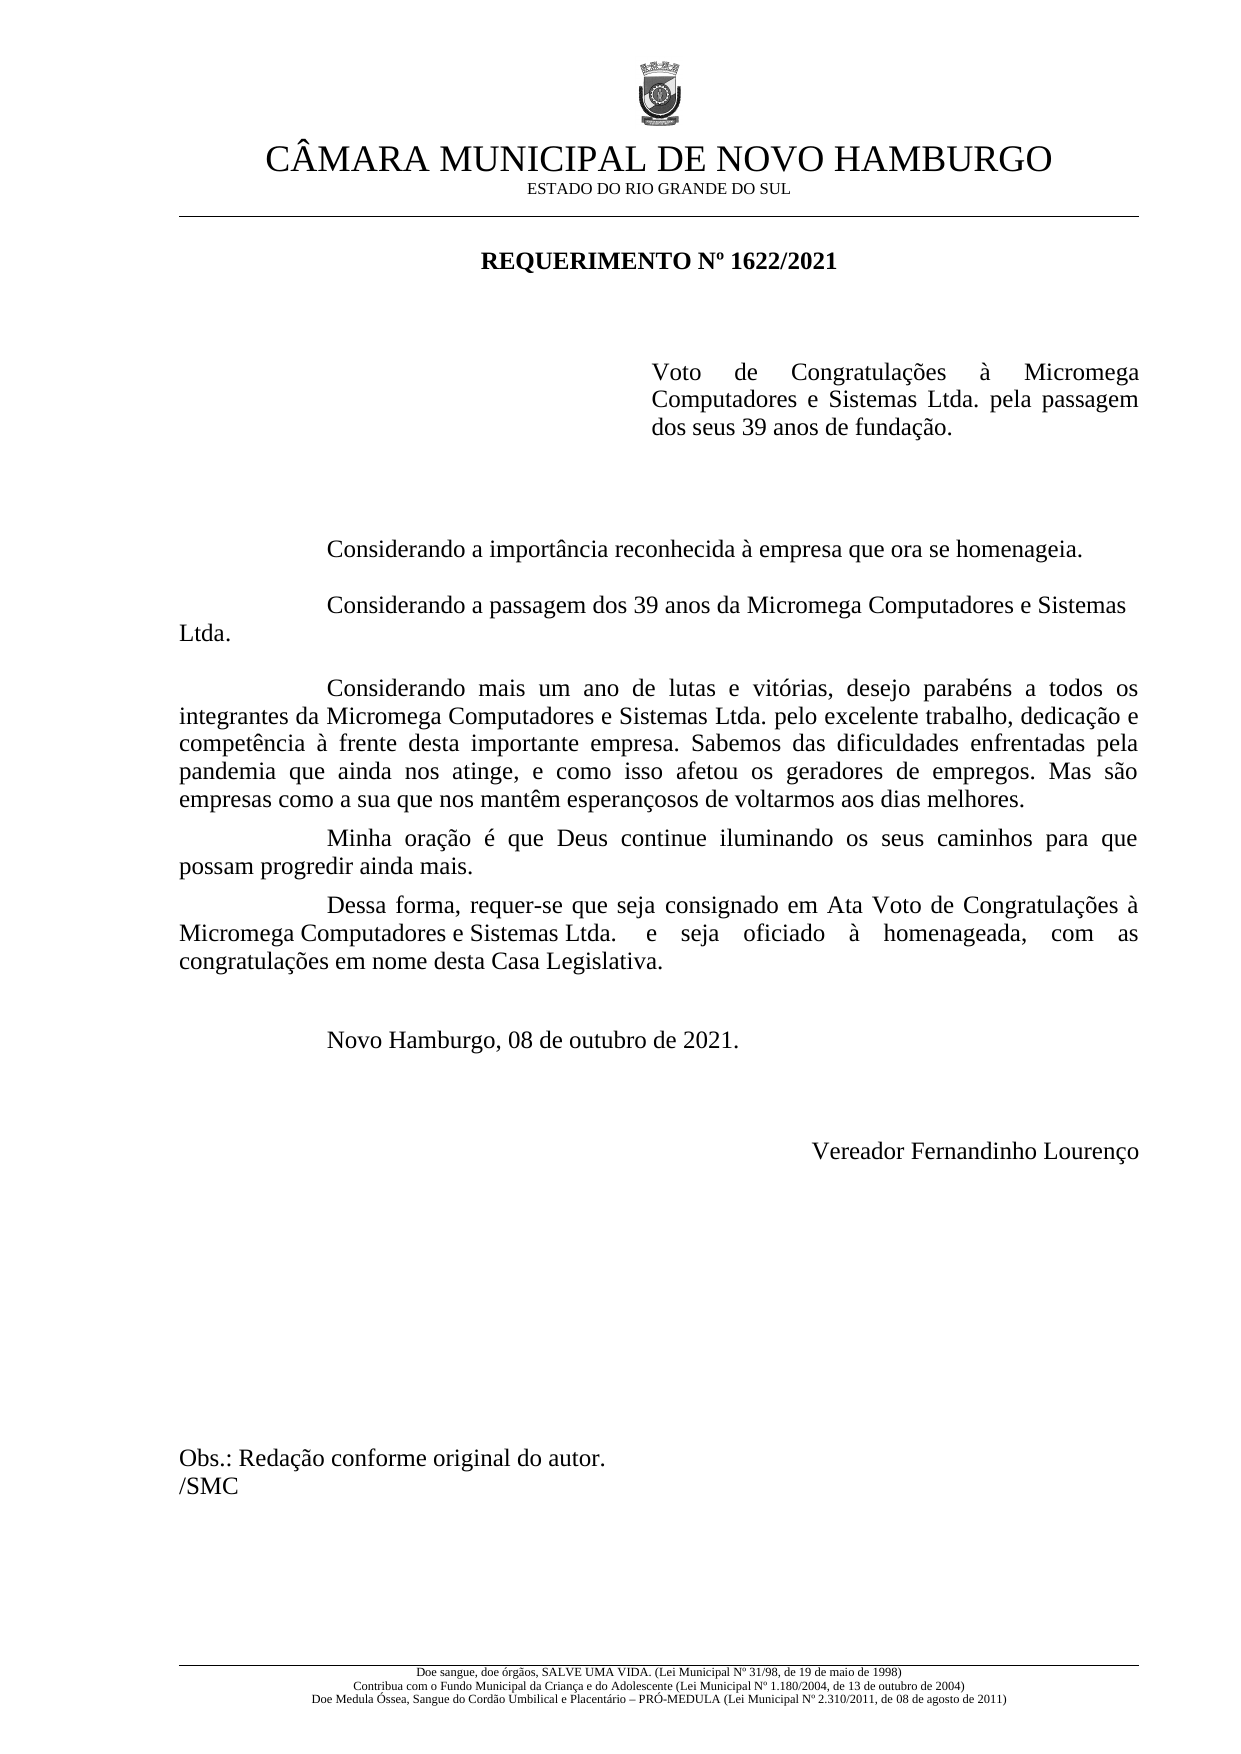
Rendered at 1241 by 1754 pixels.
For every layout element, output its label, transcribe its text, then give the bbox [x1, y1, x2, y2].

text /SMC [179, 1472, 1139, 1500]
text Voto de Congratulações à Micromega Computadores e Sistemas Ltda. pela passagem dos seus 39 anos de fundação. [651, 358, 1139, 441]
text Minha oração é que Deus continue iluminando os seus caminhos para que possam progredir ainda mais. [179, 824, 1139, 880]
text Considerando a importância reconhecida à empresa que ora se homenageia. [179, 536, 1139, 563]
text Considerando mais um ano de lutas e vitórias, desejo parabéns a todos os integrantes da Micromega Computadores e Sistemas Ltda. pelo excelente trabalho, dedicação e competência à frente desta importante empresa. Sabemos das dificuldades enfrentadas pela pandemia que ainda nos atinge, e como isso afetou os geradores de empregos. Mas são empresas como a sua que nos mantêm esperançosos de voltarmos aos dias melhores. [179, 674, 1139, 813]
text Novo Hamburgo, 08 de outubro de 2021. [179, 1026, 1139, 1054]
text Dessa forma, requer-se que seja consignado em Ata Voto de Congratulações à Micromega Computadores e Sistemas Ltda. e seja oficiado à homenageada, com as congratulações em nome desta Casa Legislativa. [179, 892, 1139, 975]
text Vereador Fernandinho Lourenço [179, 1137, 1139, 1164]
text Obs.: Redação conforme original do autor. [179, 1444, 1139, 1472]
text Considerando a passagem dos 39 anos da Micromega Computadores e Sistemas Ltda. [179, 591, 1139, 646]
text REQUERIMENTO Nº 1622/2021 [179, 247, 1139, 274]
